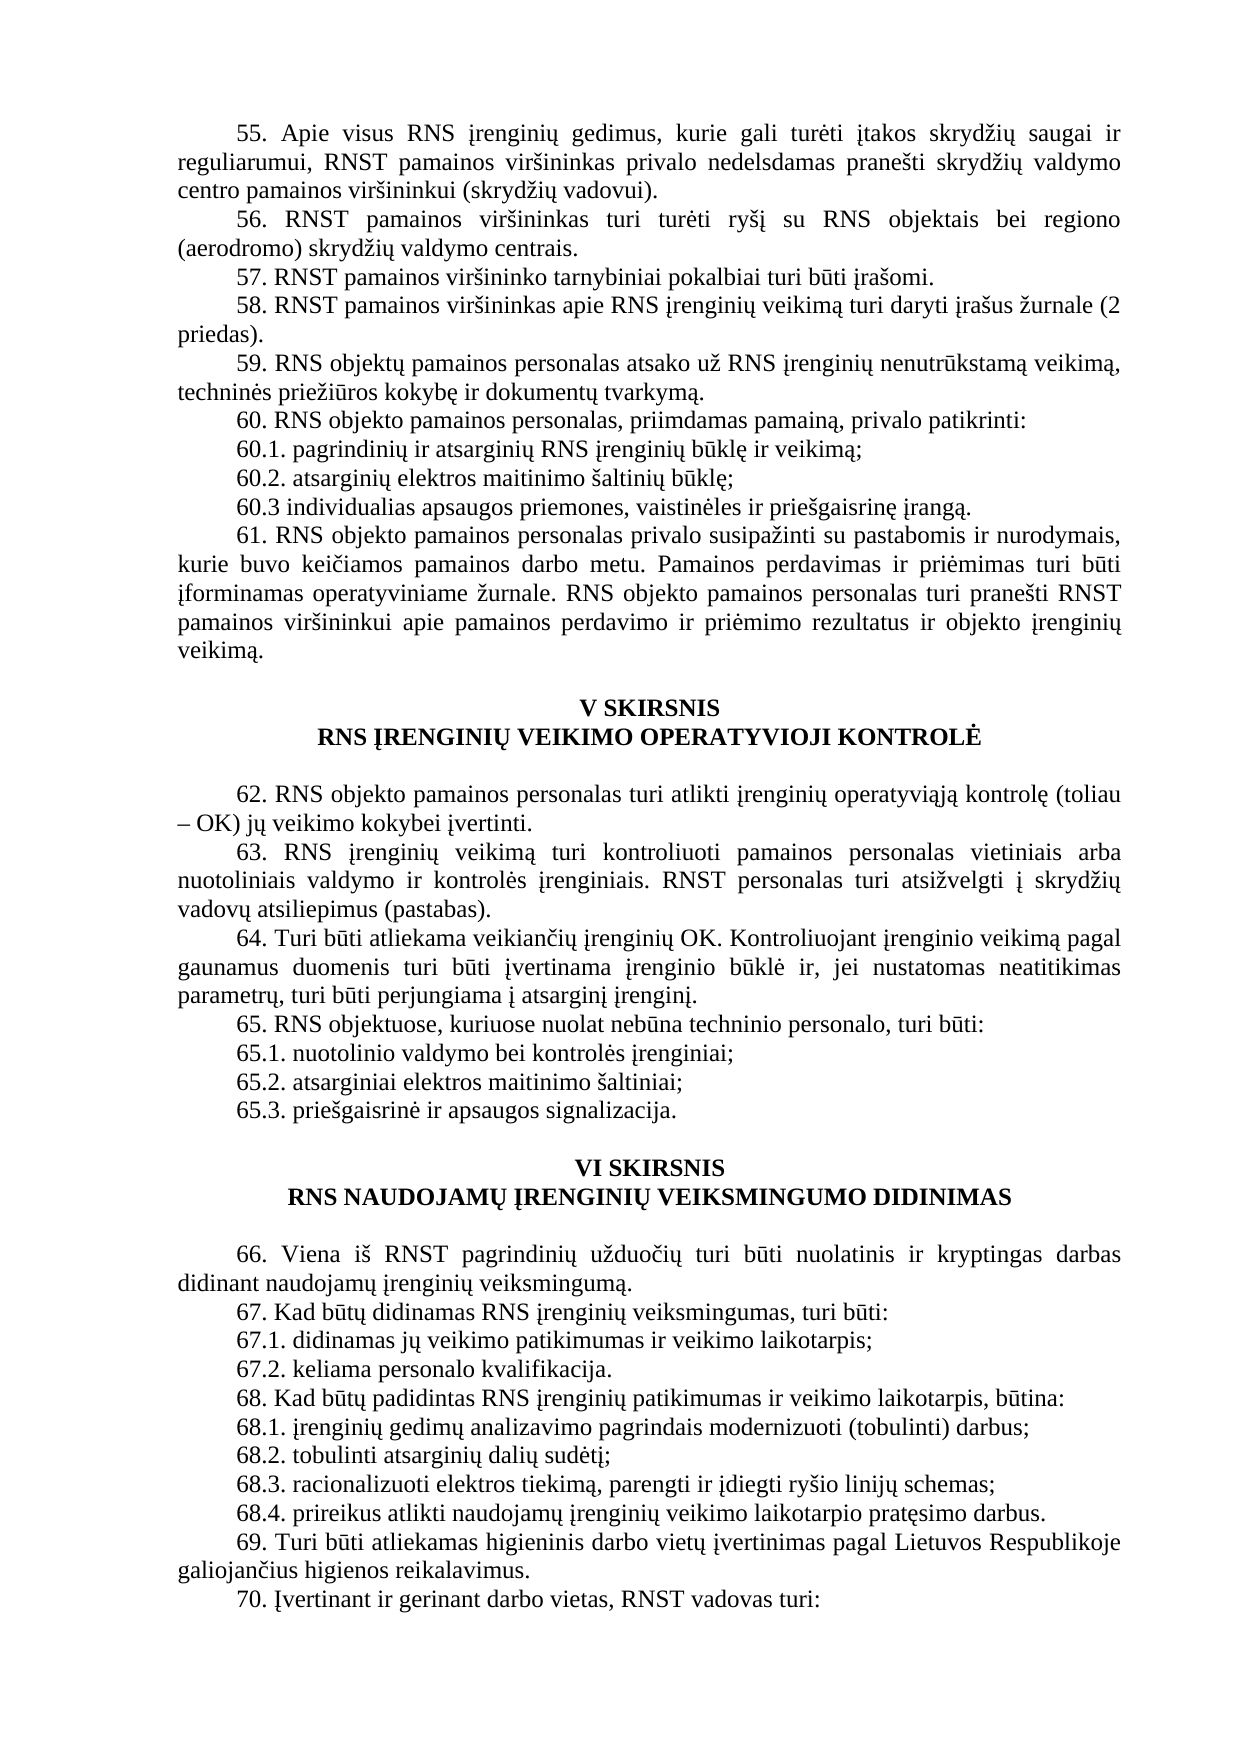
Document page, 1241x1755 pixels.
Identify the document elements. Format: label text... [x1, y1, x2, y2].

text 67.2. keliama personalo kvalifikacija. [177, 1354, 1122, 1383]
text 55. Apie visus RNS įrenginių gedimus, kurie gali turėti įtakos skrydžių saugai ir reguliarumui, RNST pamainos viršininkas privalo nedelsdamas pranešti skrydžių valdymo centro pamainos viršininkui (skrydžių vadovui). [177, 118, 1122, 204]
text 68.2. tobulinti atsarginių dalių sudėtį; [177, 1441, 1122, 1469]
text 65. RNS objektuose, kuriuose nuolat nebūna techninio personalo, turi būti: [177, 1009, 1122, 1038]
text 57. RNST pamainos viršininko tarnybiniai pokalbiai turi būti įrašomi. [177, 262, 1122, 291]
text 66. Viena iš RNST pagrindinių užduočių turi būti nuolatinis ir kryptingas darbas didinant naudojamų įrenginių veiksmingumą. [177, 1239, 1122, 1297]
text 64. Turi būti atliekama veikiančių įrenginių OK. Kontroliuojant įrenginio veikimą pagal gaunamus duomenis turi būti įvertinama įrenginio būklė ir, jei nustatomas neatitikimas parametrų, turi būti perjungiama į atsarginį įrenginį. [177, 923, 1122, 1009]
text 58. RNST pamainos viršininkas apie RNS įrenginių veikimą turi daryti įrašus žurnale (2 priedas). [177, 291, 1122, 348]
text VI SKIRSNIS [177, 1153, 1122, 1182]
text 70. Įvertinant ir gerinant darbo vietas, RNST vadovas turi: [177, 1584, 1122, 1613]
text 63. RNS įrenginių veikimą turi kontroliuoti pamainos personalas vietiniais arba nuotoliniais valdymo ir kontrolės įrenginiais. RNST personalas turi atsižvelgti į skrydžių vadovų atsiliepimus (pastabas). [177, 837, 1122, 923]
text V SKIRSNIS [177, 693, 1122, 722]
text 60.2. atsarginių elektros maitinimo šaltinių būklę; [177, 463, 1122, 492]
text 68.4. prireikus atlikti naudojamų įrenginių veikimo laikotarpio pratęsimo darbus. [177, 1498, 1122, 1527]
text 62. RNS objekto pamainos personalas turi atlikti įrenginių operatyviąją kontrolę (toliau – OK) jų veikimo kokybei įvertinti. [177, 779, 1122, 837]
text 60.3 individualias apsaugos priemones, vaistinėles ir priešgaisrinę įrangą. [177, 492, 1122, 521]
text RNS NAUDOJAMŲ ĮRENGINIŲ VEIKSMINGUMO DIDINIMAS [177, 1182, 1122, 1211]
text 67.1. didinamas jų veikimo patikimumas ir veikimo laikotarpis; [177, 1326, 1122, 1354]
text 65.3. priešgaisrinė ir apsaugos signalizacija. [177, 1096, 1122, 1124]
text 67. Kad būtų didinamas RNS įrenginių veiksmingumas, turi būti: [177, 1297, 1122, 1326]
text 69. Turi būti atliekamas higieninis darbo vietų įvertinimas pagal Lietuvos Respublikoje galiojančius higienos reikalavimus. [177, 1527, 1122, 1584]
text 68.3. racionalizuoti elektros tiekimą, parengti ir įdiegti ryšio linijų schemas; [177, 1469, 1122, 1498]
text 68. Kad būtų padidintas RNS įrenginių patikimumas ir veikimo laikotarpis, būtina: [177, 1383, 1122, 1412]
text 56. RNST pamainos viršininkas turi turėti ryšį su RNS objektais bei regiono (aerodromo) skrydžių valdymo centrais. [177, 204, 1122, 262]
text RNS ĮRENGINIŲ VEIKIMO OPERATYVIOJI KONTROLĖ [177, 722, 1122, 751]
text 68.1. įrenginių gedimų analizavimo pagrindais modernizuoti (tobulinti) darbus; [177, 1412, 1122, 1441]
text 61. RNS objekto pamainos personalas privalo susipažinti su pastabomis ir nurodymais, kurie buvo keičiamos pamainos darbo metu. Pamainos perdavimas ir priėmimas turi būti įforminamas operatyviniame žurnale. RNS objekto pamainos personalas turi pranešti RNST pamainos viršininkui apie pamainos perdavimo ir priėmimo rezultatus ir objekto įrenginių veikimą. [177, 521, 1122, 664]
text 65.2. atsarginiai elektros maitinimo šaltiniai; [177, 1067, 1122, 1096]
text 60.1. pagrindinių ir atsarginių RNS įrenginių būklę ir veikimą; [177, 434, 1122, 463]
text 60. RNS objekto pamainos personalas, priimdamas pamainą, privalo patikrinti: [177, 406, 1122, 434]
text 65.1. nuotolinio valdymo bei kontrolės įrenginiai; [177, 1038, 1122, 1067]
text 59. RNS objektų pamainos personalas atsako už RNS įrenginių nenutrūkstamą veikimą, techninės priežiūros kokybę ir dokumentų tvarkymą. [177, 348, 1122, 406]
